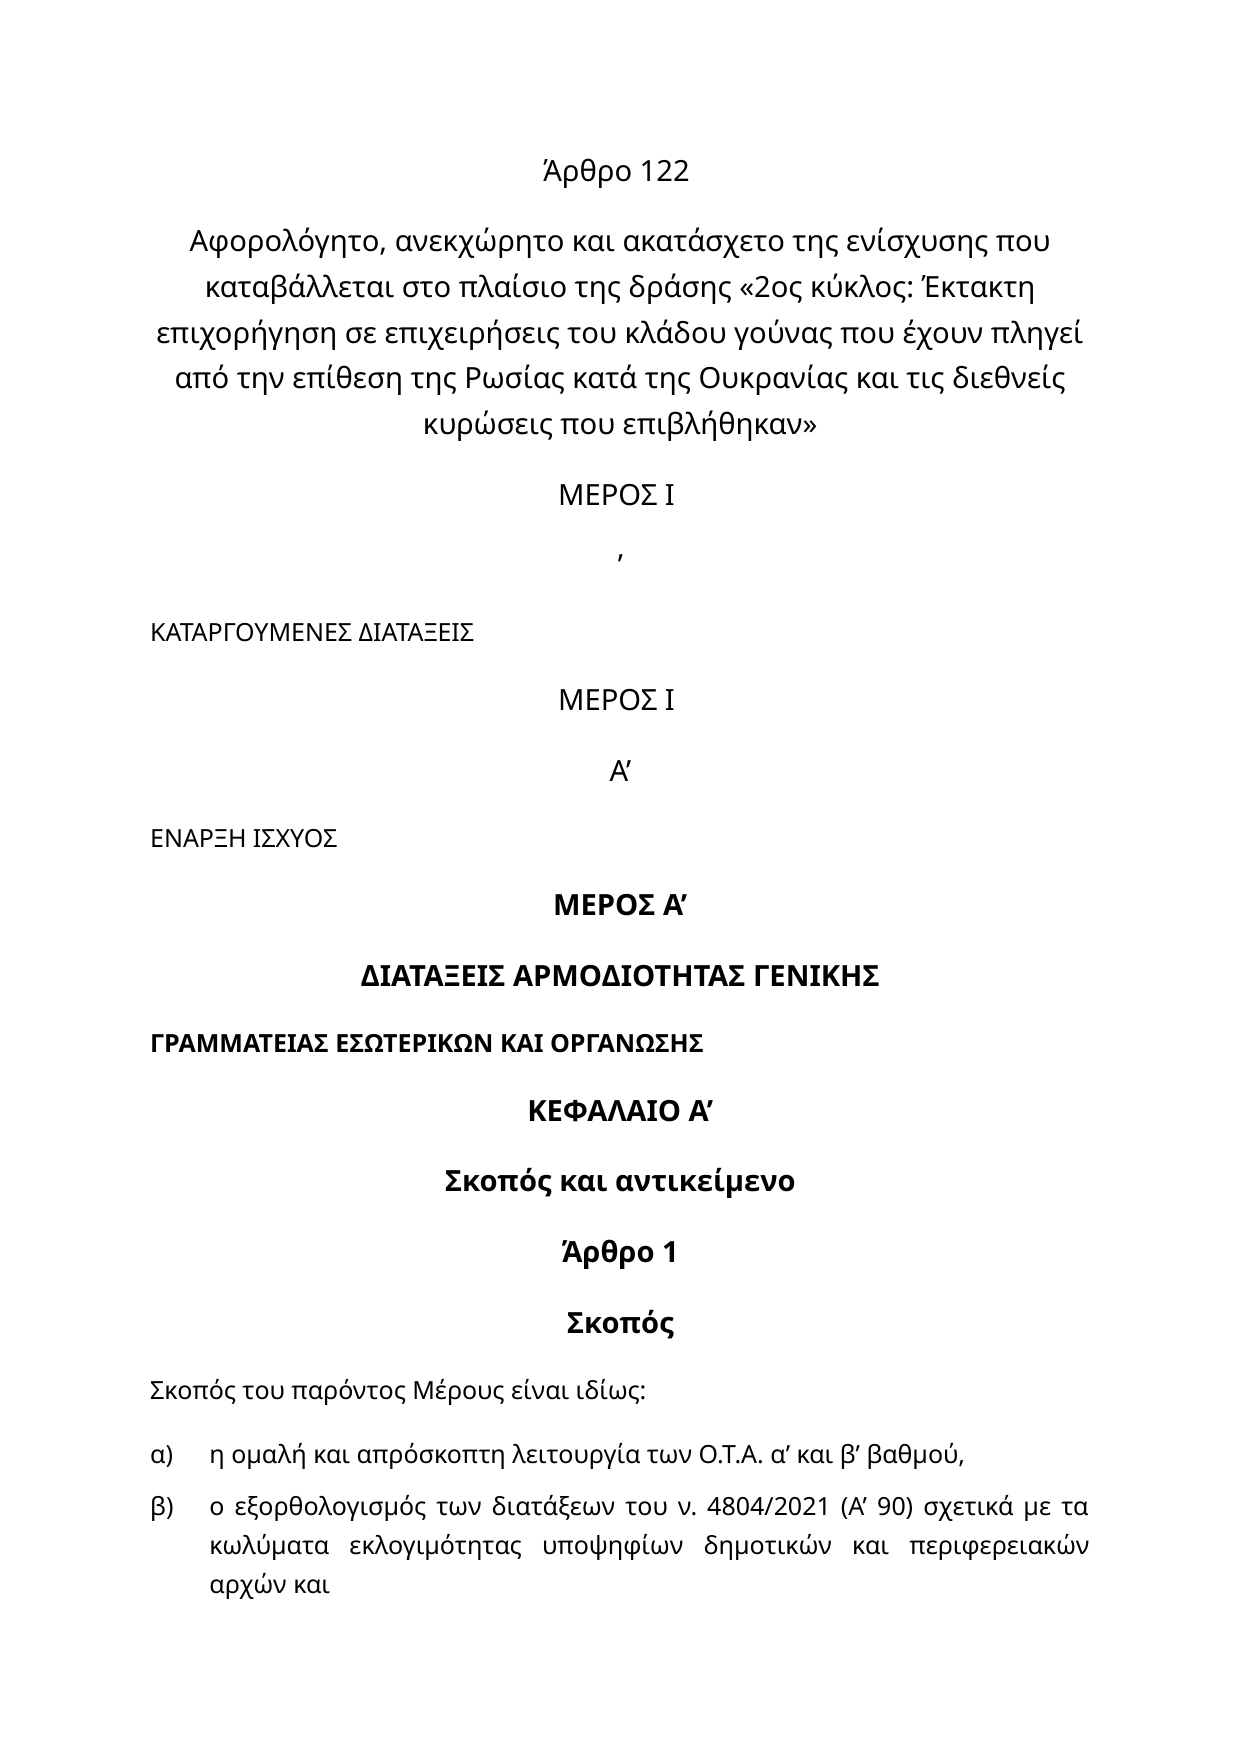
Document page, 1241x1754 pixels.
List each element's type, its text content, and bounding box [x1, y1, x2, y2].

subtitle Σκοπός [150, 1302, 1090, 1342]
text ΕΝΑΡΞΗ ΙΣΧΥΟΣ [150, 820, 1090, 854]
subtitle ’ [150, 544, 1090, 584]
subtitle ΜΕΡΟΣ Ι [150, 474, 1090, 513]
text ΓΡΑΜΜΑΤΕΙΑΣ ΕΣΩΤΕΡΙΚΩΝ ΚΑΙ ΟΡΓΑΝΩΣΗΣ [150, 1026, 1090, 1060]
subtitle ΚΕΦΑΛΑΙΟ Α’ [150, 1090, 1090, 1130]
subtitle ΜΕΡΟΣ Α’ [150, 884, 1090, 924]
subtitle Άρθρο 1 [150, 1231, 1090, 1271]
list β) ο εξορθολογισμός των διατάξεων του ν. 4804/2021 (Α’ 90) σχετικά με τα κωλύματα εκλογιμότητας υποψηφίων δημοτικών και περιφερειακών αρχών και [150, 1488, 1090, 1601]
text Σκοπός του παρόντος Μέρους είναι ιδίως: [150, 1372, 1090, 1407]
subtitle ΜΕΡΟΣ Ι [150, 679, 1090, 719]
subtitle Αφορολόγητο, ανεκχώρητο και ακατάσχετο της ενίσχυσης που καταβάλλεται στο πλαίσιο της δράσης «2ος κύκλος: Έκτακτη επιχορήγηση σε επιχειρήσεις του κλάδου γούνας που έχουν πληγεί από την επίθεση της Ρωσίας κατά της Ουκρανίας και τις διεθνείς κυρώσεις που επιβλήθηκαν» [150, 221, 1090, 443]
subtitle ΔΙΑΤΑΞΕΙΣ ΑΡΜΟΔΙΟΤΗΤΑΣ ΓΕΝΙΚΗΣ [150, 955, 1090, 995]
list α) η ομαλή και απρόσκοπτη λειτουργία των Ο.Τ.Α. α’ και β’ βαθμού, [150, 1437, 1090, 1471]
subtitle Σκοπός και αντικείμενο [150, 1161, 1090, 1200]
text ΚΑΤΑΡΓΟΥΜΕΝΕΣ ΔΙΑΤΑΞΕΙΣ [150, 615, 1090, 649]
subtitle Α’ [150, 750, 1090, 789]
subtitle Άρθρο 122 [150, 150, 1090, 190]
